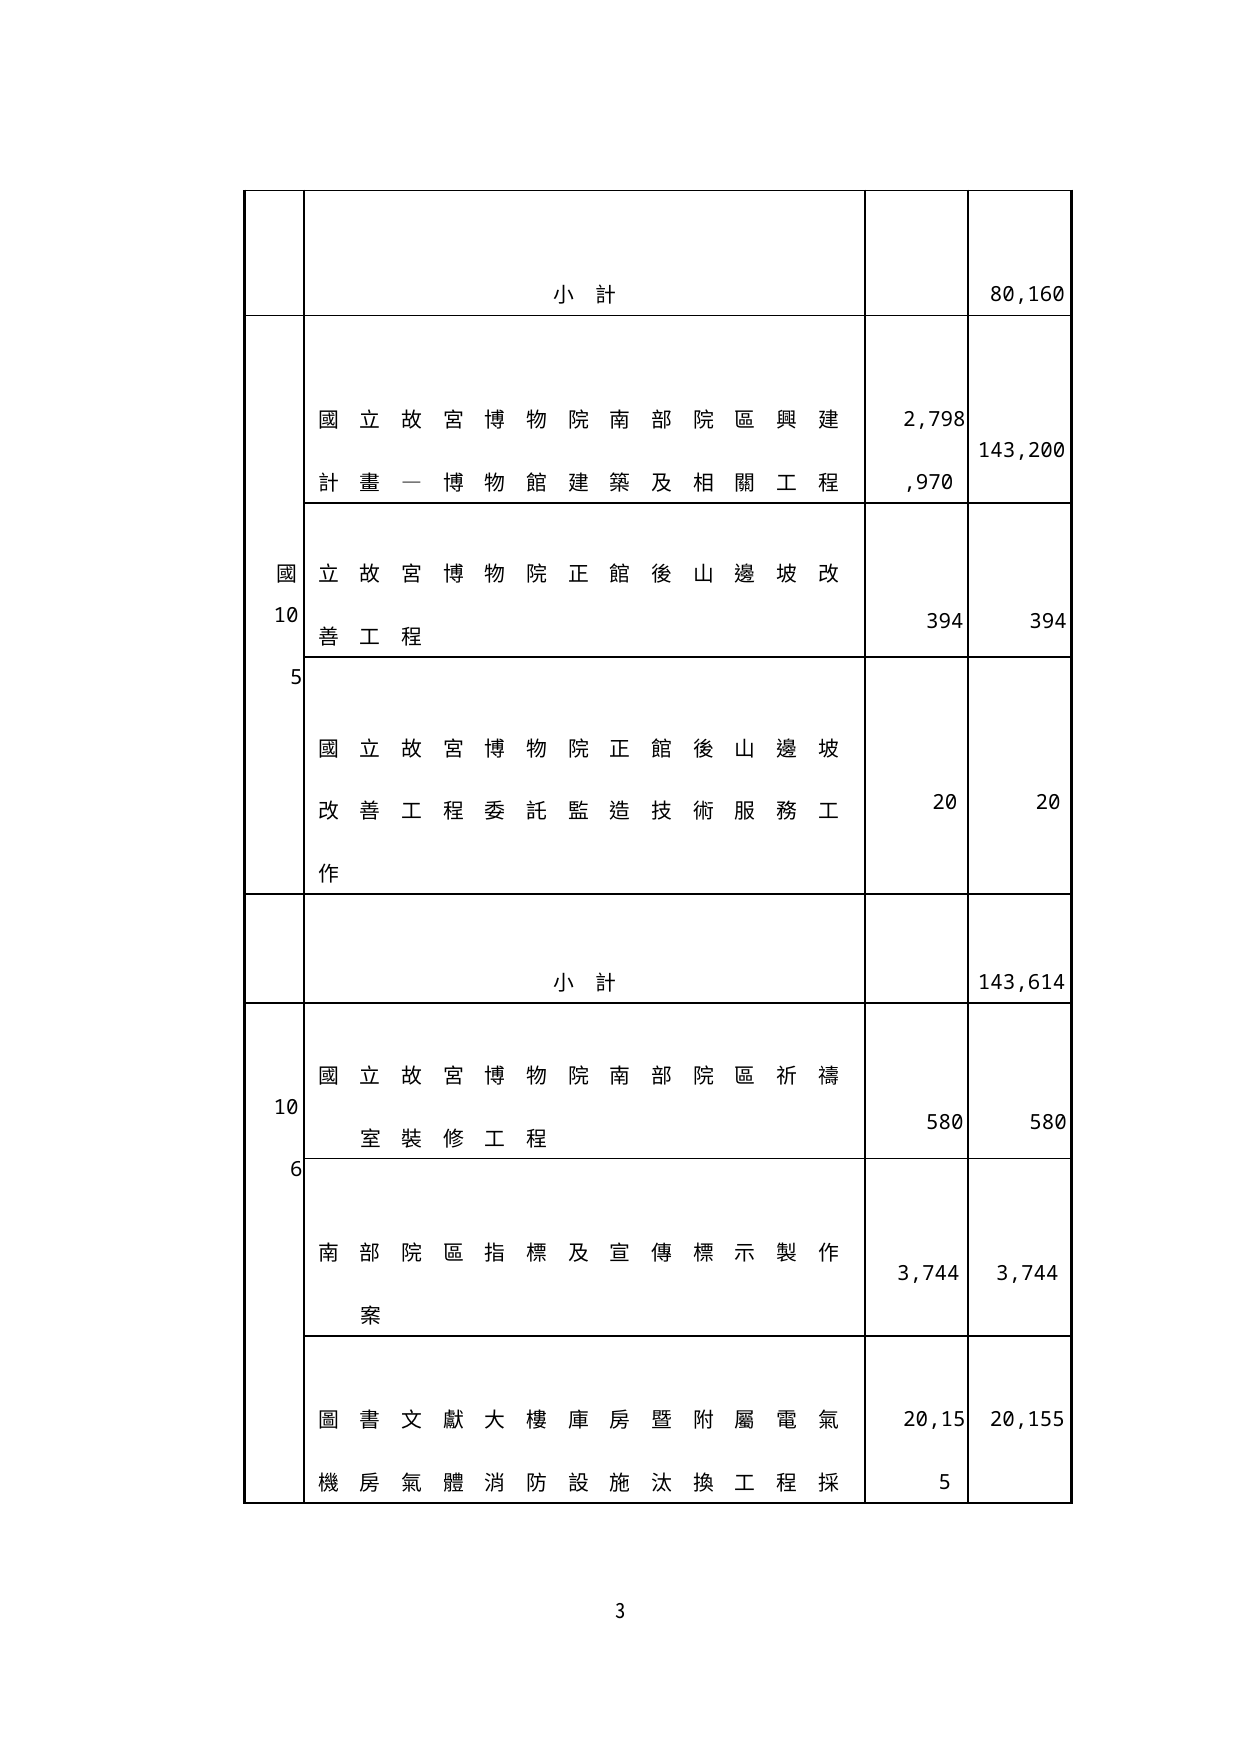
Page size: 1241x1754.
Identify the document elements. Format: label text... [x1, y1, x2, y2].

table_cell 國立故宮博物院南部院區祈禱室裝修工程 [305, 1004, 864, 1158]
table_cell 小計 [305, 895, 864, 1002]
table_cell 國立故宮博物院正館後山邊坡改善工程委託監造技術服務工作 [305, 658, 864, 893]
table_cell 國立故宮博物院南部院區興建計畫—博物館建築及相關工程 [305, 316, 864, 502]
table_cell 國立故宮博物院正館後山邊坡改善工程 [305, 504, 864, 656]
table_cell 南部院區指標及宣傳標示製作案 [305, 1159, 864, 1335]
table_cell 80,160 [969, 191, 1070, 314]
table_cell 105 [246, 316, 303, 893]
table_cell 143,614 [969, 895, 1070, 1002]
table_cell 20,155 [866, 1337, 967, 1502]
table_cell 143,200 [969, 316, 1070, 502]
table_cell 20 [866, 658, 967, 893]
table_cell 394 [969, 504, 1070, 656]
table_cell [866, 191, 967, 314]
table_cell [246, 895, 303, 1002]
table_cell 20 [969, 658, 1070, 893]
table_cell 2,798,970 [866, 316, 967, 502]
table_cell 580 [969, 1004, 1070, 1158]
table_cell 20,155 [969, 1337, 1070, 1502]
table_cell 小計 [305, 191, 864, 314]
table_cell 580 [866, 1004, 967, 1158]
table_cell 3,744 [866, 1159, 967, 1335]
table_cell [246, 191, 303, 314]
table_cell 3,744 [969, 1159, 1070, 1335]
table_cell 106 [246, 1004, 303, 1502]
table_cell 圖書文獻大樓庫房暨附屬電氣機房氣體消防設施汰換工程採 [305, 1337, 864, 1502]
table_cell [866, 895, 967, 1002]
table_cell 394 [866, 504, 967, 656]
